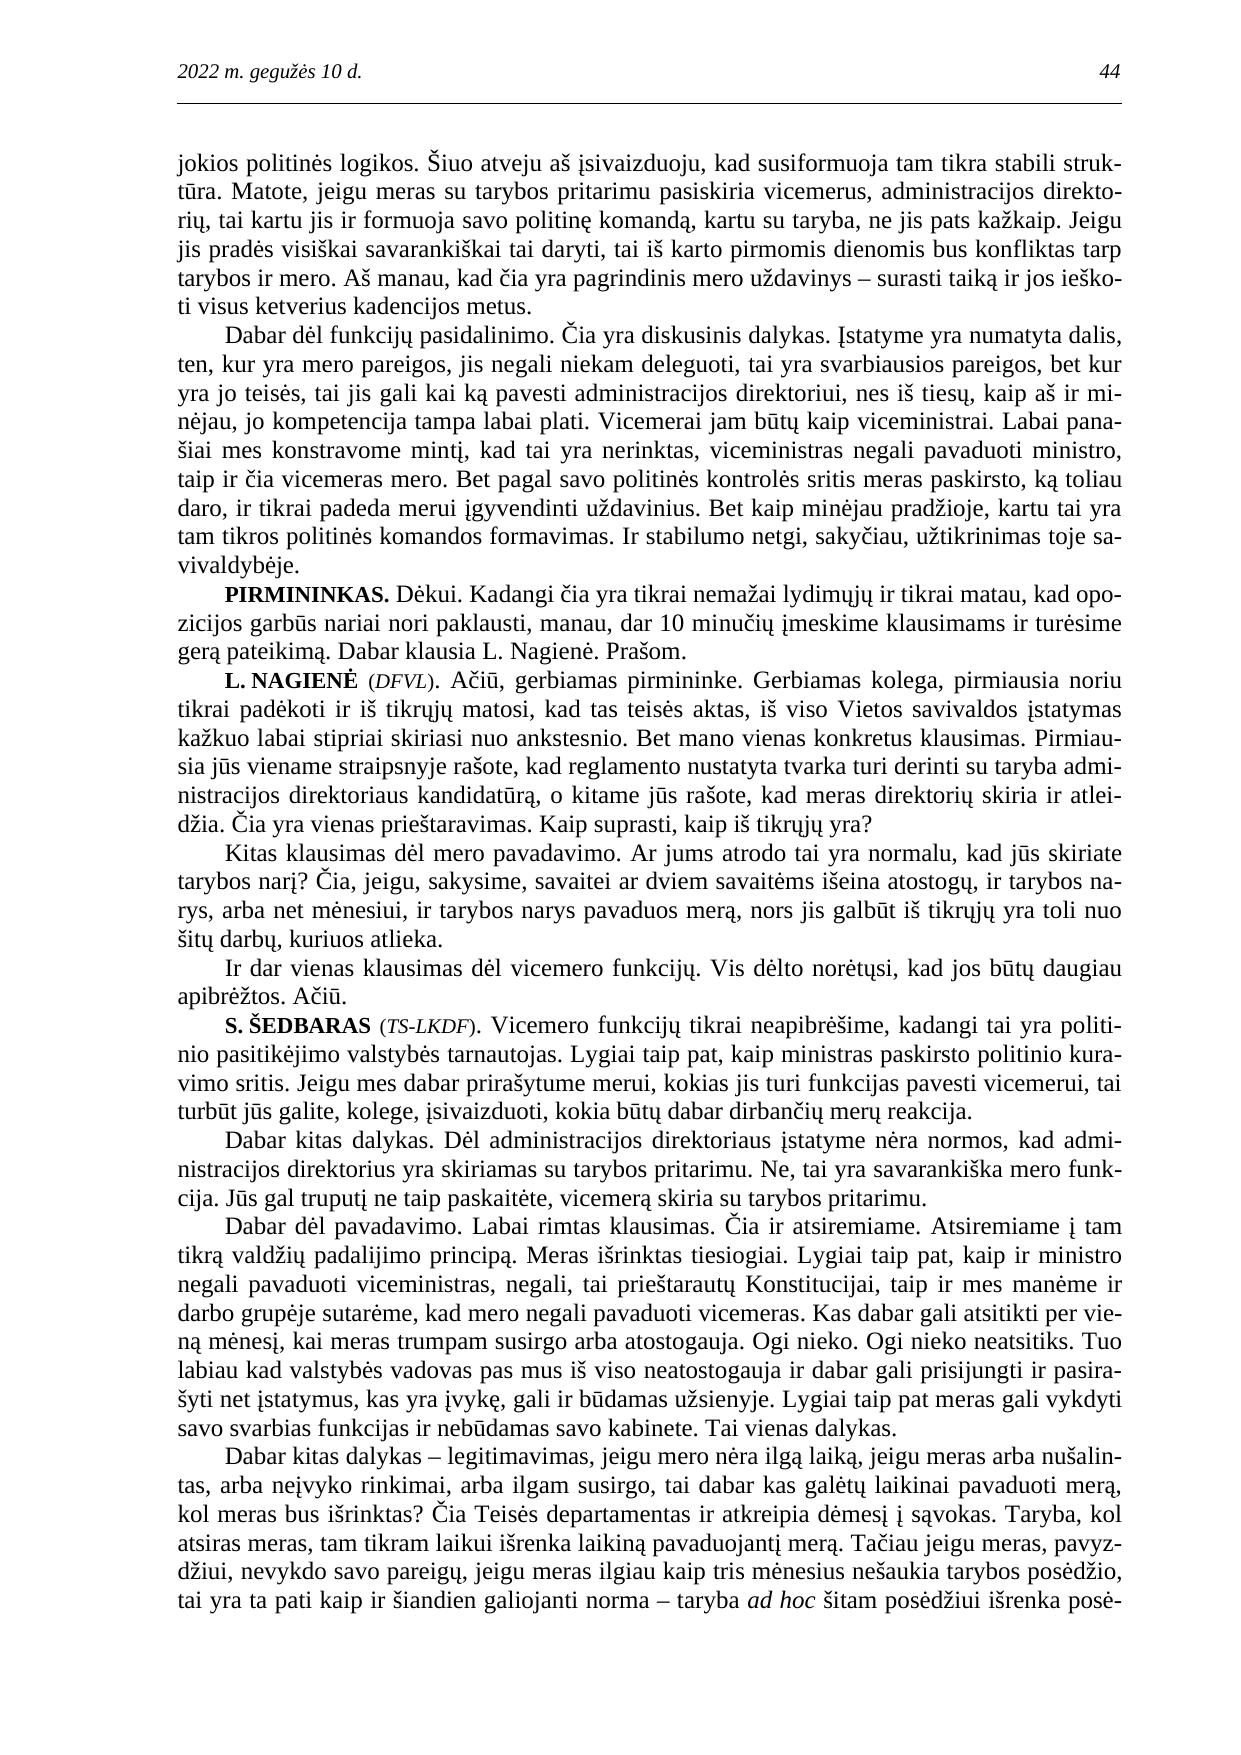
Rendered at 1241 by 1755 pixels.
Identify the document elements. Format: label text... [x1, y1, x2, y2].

text Ir dar vie­nas klau­si­mas dėl vi­ce­me­ro funk­ci­jų. Vis dėl­to no­rė­tų­si, kad jos bū­tų dau­giau api­brėž­tos. Ačiū. [177, 953, 1122, 1010]
text Da­bar dėl pa­va­da­vi­mo. La­bai rim­tas klau­si­mas. Čia ir at­si­re­mia­me. At­si­re­mia­me į tam tik­rą val­džių pa­da­li­ji­mo prin­ci­pą. Me­ras iš­rink­tas tie­sio­giai. Ly­giai taip pat, kaip ir mi­nist­ro ne­ga­li pa­va­duo­ti vi­ce­mi­nist­ras, ne­ga­li, tai prieš­ta­rau­tų Kon­sti­tu­ci­jai, taip ir mes ma­nė­me ir dar­bo gru­pė­je su­ta­rė­me, kad me­ro ne­ga­li pa­va­duo­ti vi­ce­me­ras. Kas da­bar ga­li at­si­tik­ti per vie­ną mė­ne­sį, kai me­ras trum­pam su­sir­go ar­ba atos­to­gau­ja. Ogi nie­ko. Ogi nie­ko ne­at­si­tiks. Tuo la­biau kad vals­ty­bės va­do­vas pas mus iš vi­so ne­atos­to­gau­ja ir da­bar ga­li pri­si­jung­ti ir pa­si­ra­šy­ti net įsta­ty­mus, kas yra įvy­kę, ga­li ir bū­da­mas už­sie­ny­je. Ly­giai taip pat me­ras ga­li vyk­dy­ti sa­vo svar­bias funk­ci­jas ir ne­bū­da­mas sa­vo ka­bi­ne­te. Tai vie­nas da­ly­kas. [177, 1211, 1122, 1441]
text L. NAGIENĖ (DFVL). Ačiū, ger­bia­mas pir­mi­nin­ke. Ger­bia­mas ko­le­ga, pir­miau­sia no­riu tik­rai pa­dė­ko­ti ir iš tik­rų­jų ma­to­si, kad tas tei­sės ak­tas, iš vi­so Vietos sa­vi­val­dos įsta­ty­mas kaž­kuo la­bai stip­riai ski­ria­si nuo anks­tes­nio. Bet ma­no vie­nas kon­kre­tus klau­si­mas. Pir­miau­sia jūs vie­na­me straips­ny­je ra­šo­te, kad reg­la­men­to nu­sta­ty­ta tvar­ka tu­ri de­rin­ti su ta­ry­ba ad­mi­nist­ra­ci­jos di­rek­to­riaus kan­di­da­tū­rą, o ki­ta­me jūs ra­šo­te, kad me­ras di­rek­to­rių ski­ria ir at­lei­džia. Čia yra vie­nas prieš­ta­ra­vi­mas. Kaip su­pras­ti, kaip iš tik­rų­jų yra? [177, 665, 1122, 838]
text jo­kios po­li­ti­nės lo­gi­kos. Šiuo at­ve­ju aš įsi­vaiz­duo­ju, kad su­si­for­muo­ja tam tik­ra sta­bi­li struk­tū­ra. Ma­to­te, jei­gu me­ras su ta­ry­bos pri­ta­ri­mu pa­si­ski­ria vi­ce­me­rus, ad­mi­nist­ra­ci­jos di­rek­to­rių, tai kar­tu jis ir for­muo­ja sa­vo po­li­ti­nę ko­man­dą, kar­tu su ta­ry­ba, ne jis pats kaž­kaip. Jei­gu jis pra­dės vi­siš­kai sa­va­ran­kiš­kai tai da­ry­ti, tai iš kar­to pir­mo­mis die­no­mis bus kon­flik­tas tarp ta­ry­bos ir me­ro. Aš ma­nau, kad čia yra pa­grin­di­nis me­ro už­da­vi­nys – su­ras­ti tai­ką ir jos ieš­ko­ti vi­sus ket­ve­rius ka­den­ci­jos me­tus. [177, 148, 1122, 320]
text Ki­tas klau­si­mas dėl me­ro pa­va­da­vi­mo. Ar jums at­ro­do tai yra nor­ma­lu, kad jūs ski­ria­te ta­ry­bos na­rį? Čia, jei­gu, sa­ky­si­me, sa­vai­tei ar dviem sa­vai­tėms iš­ei­na atos­to­gų, ir ta­ry­bos na­rys, ar­ba net mė­ne­siui, ir ta­ry­bos na­rys pa­va­duos me­rą, nors jis gal­būt iš tik­rų­jų yra to­li nuo ši­tų dar­bų, ku­riuos at­lie­ka. [177, 838, 1122, 953]
text Da­bar ki­tas da­ly­kas. Dėl ad­mi­nist­ra­ci­jos di­rek­to­riaus įsta­ty­me nė­ra nor­mos, kad ad­mi­nist­ra­ci­jos di­rek­to­rius yra ski­ria­mas su ta­ry­bos pri­ta­ri­mu. Ne, tai yra sa­va­ran­kiš­ka me­ro funk­ci­ja. Jūs gal tru­pu­tį ne taip pa­skai­tė­te, vi­ce­me­rą ski­ria su ta­ry­bos pri­ta­ri­mu. [177, 1125, 1122, 1211]
text S. ŠEDBARAS (TS-LKDF). Vi­ce­me­ro funk­ci­jų tik­rai ne­apib­rė­ši­me, ka­dan­gi tai yra po­li­ti­nio pa­si­ti­kė­ji­mo vals­ty­bės tar­nau­to­jas. Ly­giai taip pat, kaip mi­nist­ras pa­skirs­to po­li­ti­nio ku­ra­vi­mo sri­tis. Jei­gu mes da­bar pri­ra­šy­tu­me me­rui, ko­kias jis tu­ri funk­ci­jas pa­ves­ti vi­ce­me­rui, tai tur­būt jūs ga­li­te, ko­le­ge, įsi­vaiz­duo­ti, ko­kia bū­tų da­bar dir­ban­čių me­rų re­ak­ci­ja. [177, 1010, 1122, 1125]
text Da­bar ki­tas da­ly­kas – le­gi­ti­ma­vi­mas, jei­gu me­ro nė­ra il­gą lai­ką, jei­gu me­ras ar­ba nu­ša­lin­tas, ar­ba ne­įvy­ko rin­ki­mai, ar­ba il­gam su­sir­go, tai da­bar kas ga­lė­tų lai­ki­nai pa­va­duo­ti me­rą, kol me­ras bus iš­rink­tas? Čia Tei­sės de­par­ta­men­tas ir at­krei­pia dė­me­sį į są­vo­kas. Ta­ry­ba, kol at­si­ras me­ras, tam tik­ram lai­kui iš­ren­ka lai­ki­ną pa­va­duo­jan­tį me­rą. Ta­čiau jei­gu me­ras, pa­vyz­džiui, ne­vyk­do sa­vo pa­rei­gų, jei­gu me­ras il­giau kaip tris mė­ne­sius ne­šau­kia ta­ry­bos po­sė­džio, tai yra ta pa­ti kaip ir šian­dien ga­lio­jan­ti nor­ma – ta­ry­ba ad hoc ši­tam po­sė­džiui iš­ren­ka po­sė­ [177, 1441, 1122, 1614]
text Da­bar dėl funk­ci­jų pa­si­da­li­ni­mo. Čia yra dis­ku­si­nis da­ly­kas. Įsta­ty­me yra nu­ma­ty­ta da­lis, ten, kur yra me­ro pa­rei­gos, jis ne­ga­li nie­kam de­le­guo­ti, tai yra svar­biau­sios pa­rei­gos, bet kur yra jo tei­sės, tai jis ga­li kai ką pa­ves­ti ad­mi­nist­ra­ci­jos di­rek­to­riui, nes iš tie­sų, kaip aš ir mi­nėjau, jo kom­pe­ten­ci­ja tam­pa la­bai pla­ti. Vi­ce­me­rai jam bū­tų kaip vi­ce­mi­nist­rai. La­bai pa­na­šiai mes kon­stra­vo­me min­tį, kad tai yra ne­rink­tas, vi­ce­mi­nist­ras ne­ga­li pa­va­duo­ti mi­nist­ro, taip ir čia vi­ce­me­ras me­ro. Bet pa­gal sa­vo po­li­ti­nės kon­tro­lės sri­tis me­ras pa­skirs­to, ką to­liau da­ro, ir tik­rai pa­de­da me­rui įgy­ven­din­ti už­da­vi­nius. Bet kaip mi­nė­jau pra­džio­je, kar­tu tai yra tam tik­ros po­li­ti­nės ko­man­dos for­ma­vi­mas. Ir sta­bi­lu­mo net­gi, sa­ky­čiau, už­tik­ri­ni­mas to­je sa­vi­val­dy­bė­je. [177, 320, 1122, 579]
text PIRMININKAS. Dė­kui. Ka­dan­gi čia yra tik­rai ne­ma­žai ly­di­mų­jų ir tik­rai ma­tau, kad opo­zi­ci­jos gar­būs na­riai no­ri pa­klaus­ti, ma­nau, dar 10 mi­nu­čių įmes­ki­me klau­si­mams ir tu­rė­si­me ge­rą pa­tei­ki­mą. Da­bar klau­sia L. Na­gie­nė. Pra­šom. [177, 579, 1122, 665]
